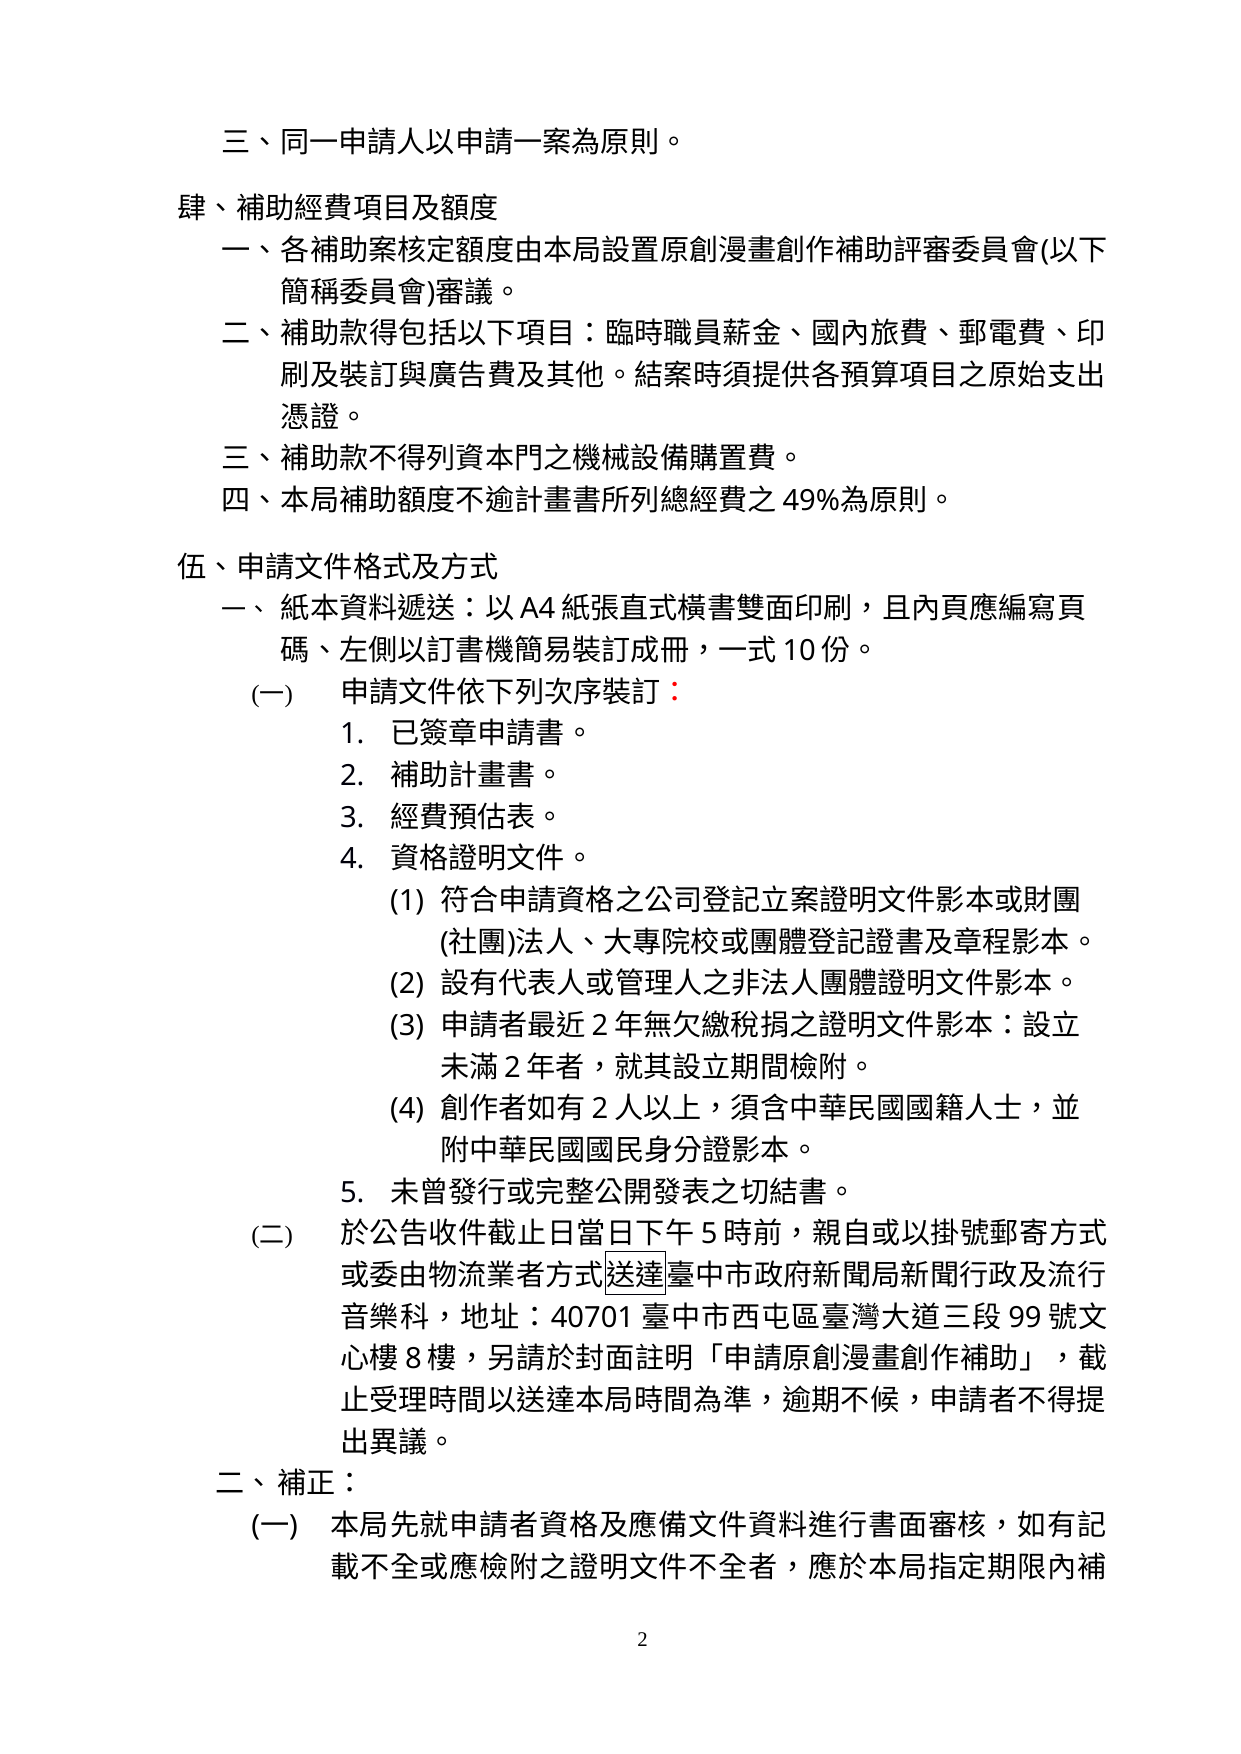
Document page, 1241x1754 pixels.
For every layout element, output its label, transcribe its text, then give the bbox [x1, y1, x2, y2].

list 符合申請資格之公司登記立案證明文件影本或財團(社團)法人、大專院校或團體登記證書及章程影本。 [390, 877, 1107, 961]
list 紙本資料遞送：以A4紙張直式橫書雙面印刷，且內頁應編寫頁碼、左側以訂書機簡易裝訂成冊，一式10份。 [222, 586, 1107, 669]
list 創作者如有2人以上，須含中華民國國籍人士，並附中華民國國民身分證影本。 [390, 1086, 1107, 1169]
list 申請者最近2年無欠繳稅捐之證明文件影本：設立未滿2年者，就其設立期間檢附。 [390, 1002, 1107, 1086]
list 已簽章申請書。 [340, 711, 1107, 752]
list 申請文件依下列次序裝訂： [251, 669, 1107, 711]
list 設有代表人或管理人之非法人團體證明文件影本。 [390, 961, 1107, 1002]
list 補助經費項目及額度 [177, 186, 1107, 227]
list 經費預估表。 [340, 794, 1107, 836]
text 三、同一申請人以申請一案為原則。 [221, 118, 1107, 161]
list 申請文件格式及方式 [177, 544, 1107, 586]
list 補正： [215, 1461, 1107, 1502]
list 本局先就申請者資格及應備文件資料進行書面審核，如有記載不全或應檢附之證明文件不全者，應於本局指定期限內補正。 [251, 1502, 1107, 1586]
list 補助款不得列資本門之機械設備購置費。 [221, 436, 1107, 477]
list 未曾發行或完整公開發表之切結書。 [340, 1169, 1107, 1211]
list 資格證明文件。 [340, 836, 1107, 877]
list 補助款得包括以下項目：臨時職員薪金、國內旅費、郵電費、印刷及裝訂與廣告費及其他。結案時須提供各預算項目之原始支出憑證。 [221, 311, 1107, 436]
list 各補助案核定額度由本局設置原創漫畫創作補助評審委員會(以下簡稱委員會)審議。 [221, 227, 1107, 311]
list 本局補助額度不逾計畫書所列總經費之49%為原則。 [221, 477, 1107, 519]
list 補助計畫書。 [340, 752, 1107, 794]
list 於公告收件截止日當日下午5時前，親自或以掛號郵寄方式或委由物流業者方式送達臺中市政府新聞局新聞行政及流行音樂科，地址：40701臺中市西屯區臺灣大道三段99號文心樓8樓，另請於封面註明「申請原創漫畫創作補助」，截止受理時間以送達本局時間為準，逾期不候，申請者不得提出異議。 [251, 1211, 1107, 1461]
